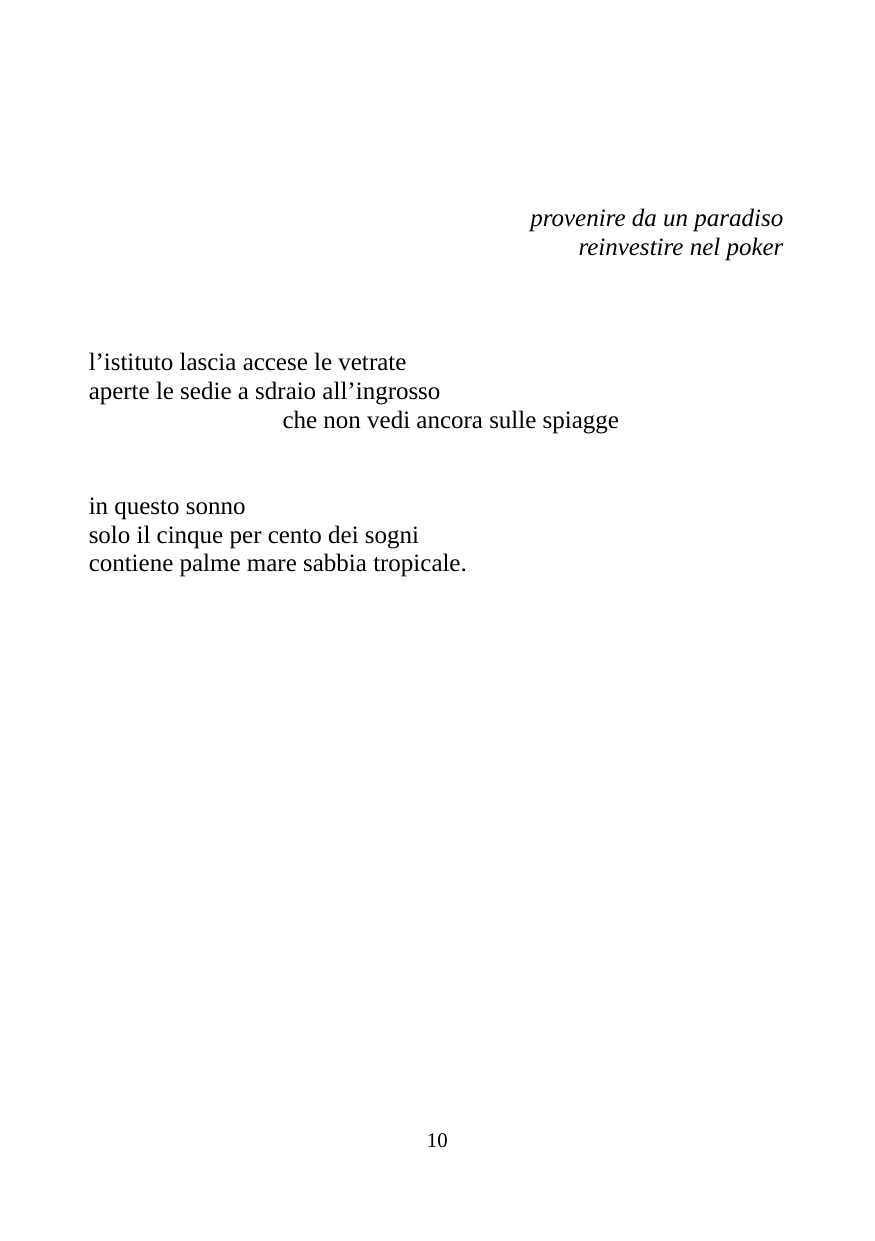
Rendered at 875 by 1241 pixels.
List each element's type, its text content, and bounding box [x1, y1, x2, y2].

text reinvestire nel poker [88, 232, 786, 261]
text che non vedi ancora sulle spiagge [88, 405, 786, 433]
text aperte le sedie a sdraio all’ingrosso [88, 376, 786, 405]
text provenire da un paradiso [88, 203, 786, 232]
text in questo sonno [88, 491, 786, 520]
text contiene palme mare sabbia tropicale. [88, 548, 786, 577]
text solo il cinque per cento dei sogni [88, 520, 786, 548]
text l’istituto lascia accese le vetrate [88, 347, 786, 376]
